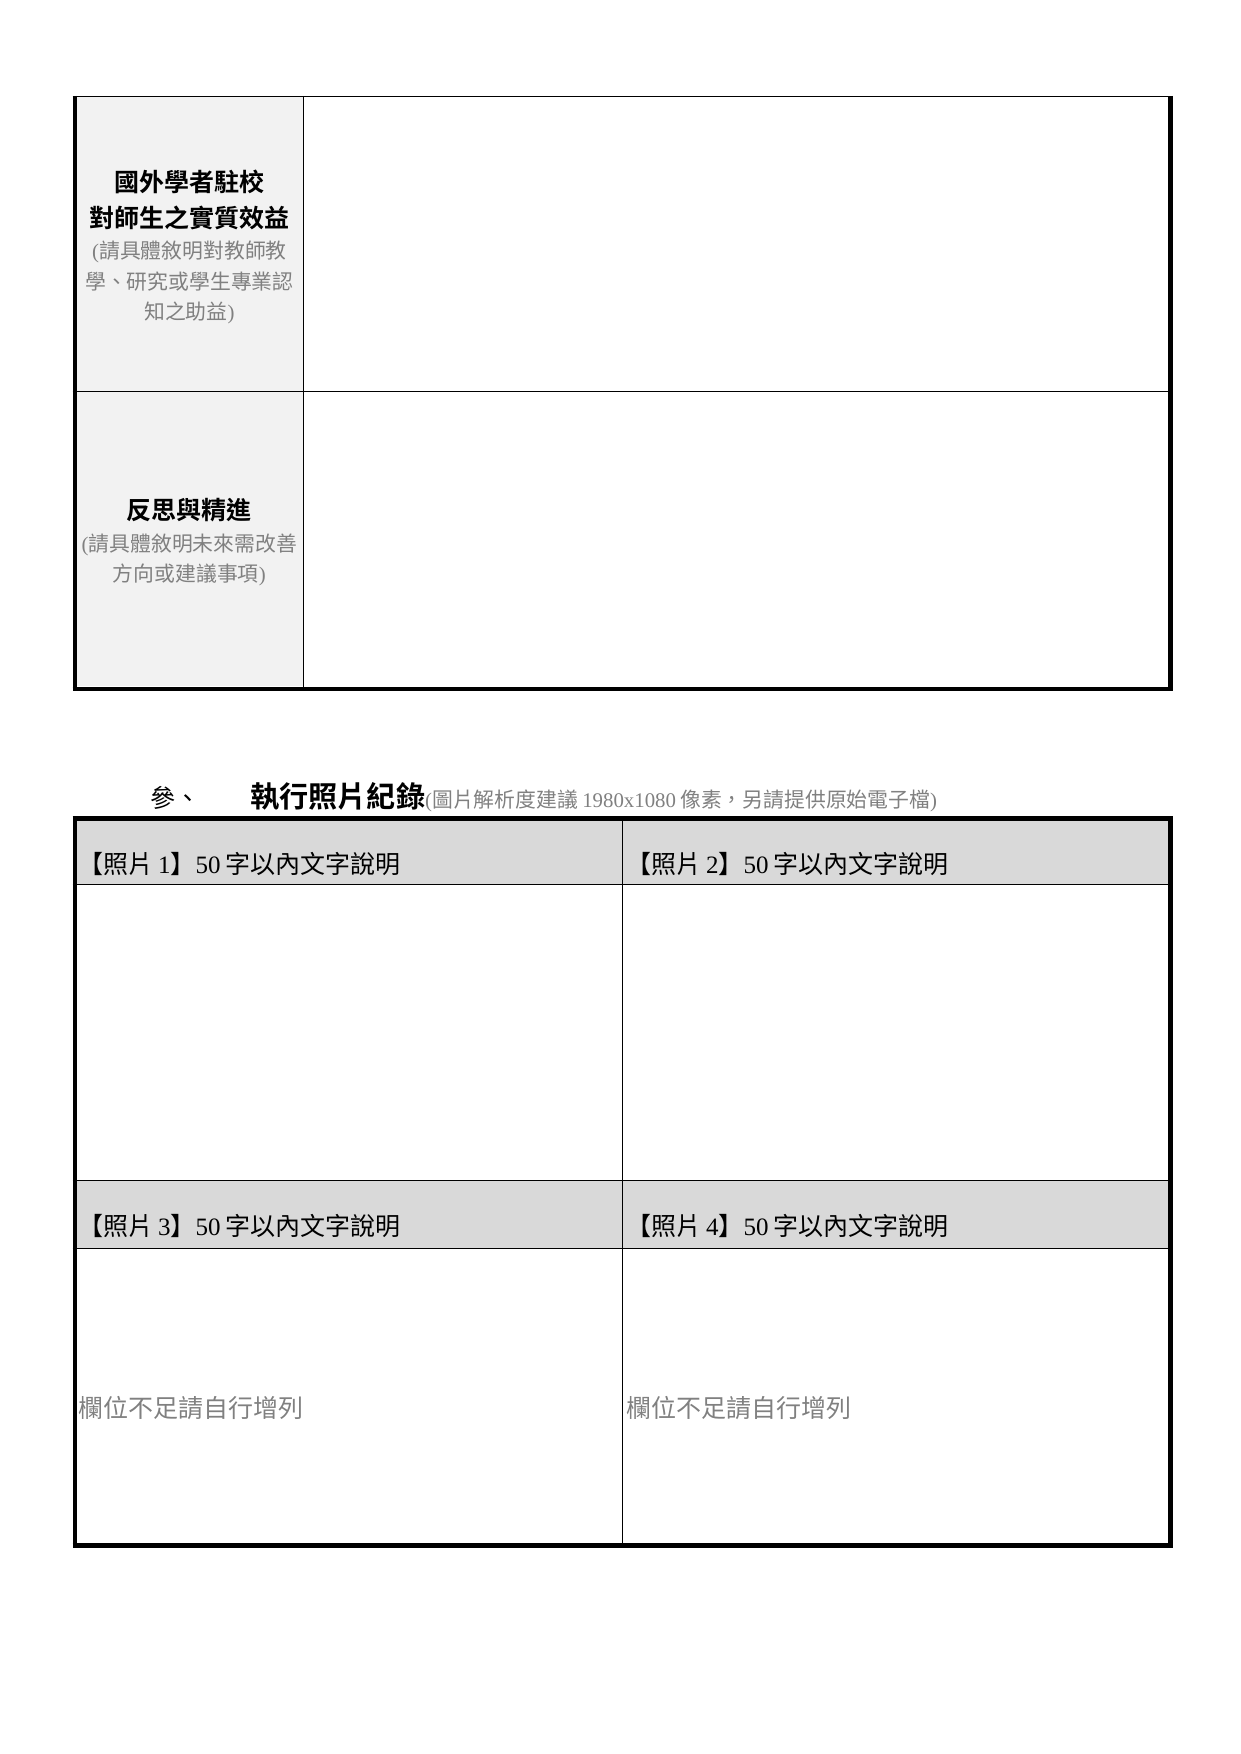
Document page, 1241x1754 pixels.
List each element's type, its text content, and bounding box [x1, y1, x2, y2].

table_cell 國外學者駐校 對師生之實質效益 (請具體敘明對教師教學、研究或學生專業認知之助益) [77, 97, 303, 391]
table_cell [304, 97, 1168, 391]
table_header 【照片1】50字以內文字說明 [77, 821, 622, 884]
table_cell [623, 885, 1168, 1180]
table_cell 欄位不足請自行增列 [77, 1249, 622, 1543]
table_cell 欄位不足請自行增列 [623, 1249, 1168, 1543]
table_cell 反思與精進 (請具體敘明未來需改善方向或建議事項) [77, 392, 303, 686]
table_cell 【照片4】50字以內文字說明 [623, 1181, 1168, 1248]
table_cell [304, 392, 1168, 686]
list 執行照片紀錄(圖片解析度建議1980x1080像素，另請提供原始電子檔) [150, 753, 1165, 816]
table_cell 【照片3】50字以內文字說明 [77, 1181, 622, 1248]
table_cell [77, 885, 622, 1180]
table_header 【照片2】50字以內文字說明 [623, 821, 1168, 884]
